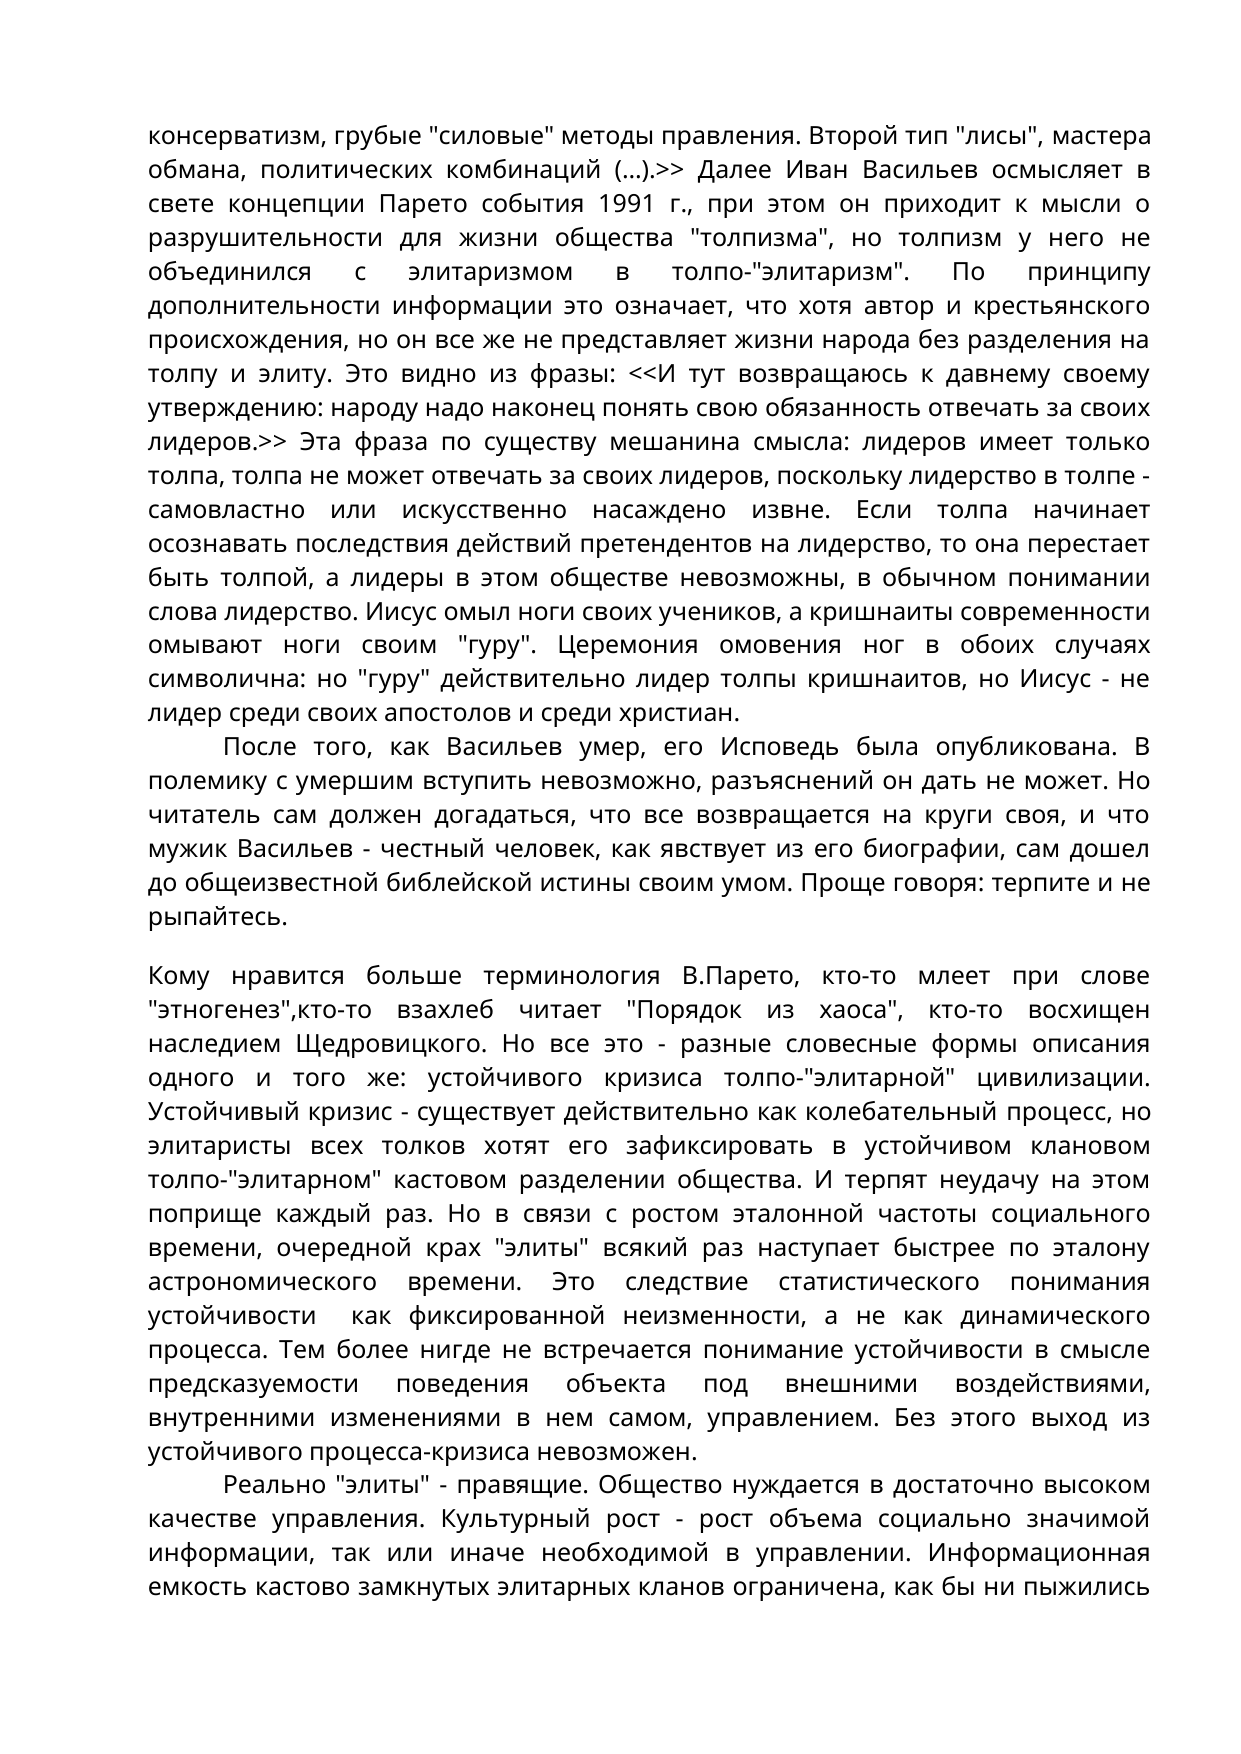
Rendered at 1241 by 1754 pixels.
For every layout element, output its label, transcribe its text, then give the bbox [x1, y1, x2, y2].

text Кому нравится больше терминология В.Парето, кто-то млеет при слове "этногенез",кто-то взахлеб читает "Порядок из хаоса", кто-то восхищен наследием Щедровицкого. Но все это - разные словесные формы описания одного и того же: устойчивого кризиса толпо-"элитарной" цивилизации. Устойчивый кризис - существует действительно как колебательный процесс, но элитаристы всех толков хотят его зафиксировать в устойчивом клановом толпо-"элитарном" кастовом разделении общества. И терпят неудачу на этом поприще каждый раз. Но в связи с ростом эталонной частоты социального времени, очередной крах "элиты" всякий раз наступает быстрее по эталону астрономического времени. Это следствие статистического понимания устойчивости как фиксированной неизменности, а не как динамического процесса. Тем более нигде не встречается понимание устойчивости в смысле предсказуемости поведения объекта под внешними воздействиями, внутренними изменениями в нем самом, управлением. Без этого выход из устойчивого процесса-кризиса невозможен. [148, 958, 1152, 1467]
text После того, как Васильев умер, его Исповедь была опубликована. В полемику с умершим вступить невозможно, разъяснений он дать не может. Но читатель сам должен догадаться, что все возвращается на круги своя, и что мужик Васильев - честный человек, как явствует из его биографии, сам дошел до общеизвестной библейской истины своим умом. Проще говоря: терпите и не рыпайтесь. [148, 729, 1152, 933]
text консерватизм, грубые "силовые" методы правления. Второй тип "лисы", мастера обмана, политических комбинаций (...).>> Далее Иван Васильев осмысляет в свете концепции Парето события 1991 г., при этом он приходит к мысли о разрушительности для жизни общества "толпизма", но толпизм у него не объединился с элитаризмом в толпо-"элитаризм". По принципу дополнительности информации это означает, что хотя автор и крестьянского происхождения, но он все же не представляет жизни народа без разделения на толпу и элиту. Это видно из фразы: <<И тут возвращаюсь к давнему своему утверждению: народу надо наконец понять свою обязанность отвечать за своих лидеров.>> Эта фраза по существу мешанина смысла: лидеров имеет только толпа, толпа не может отвечать за своих лидеров, поскольку лидерство в толпе - самовластно или искусственно насаждено извне. Если толпа начинает осознавать последствия действий претендентов на лидерство, то она перестает быть толпой, а лидеры в этом обществе невозможны, в обычном понимании слова лидерство. Иисус омыл ноги своих учеников, а кришнаиты современности омывают ноги своим "гуру". Церемония омовения ног в обоих случаях символична: но "гуру" действительно лидер толпы кришнаитов, но Иисус - не лидер среди своих апостолов и среди христиан. [148, 118, 1152, 729]
text Реально "элиты" - правящие. Общество нуждается в достаточно высоком качестве управления. Культурный рост - рост объема социально значимой информации, так или иначе необходимой в управлении. Информационная емкость кастово замкнутых элитарных кланов ограничена, как бы ни пыжились [148, 1467, 1152, 1603]
